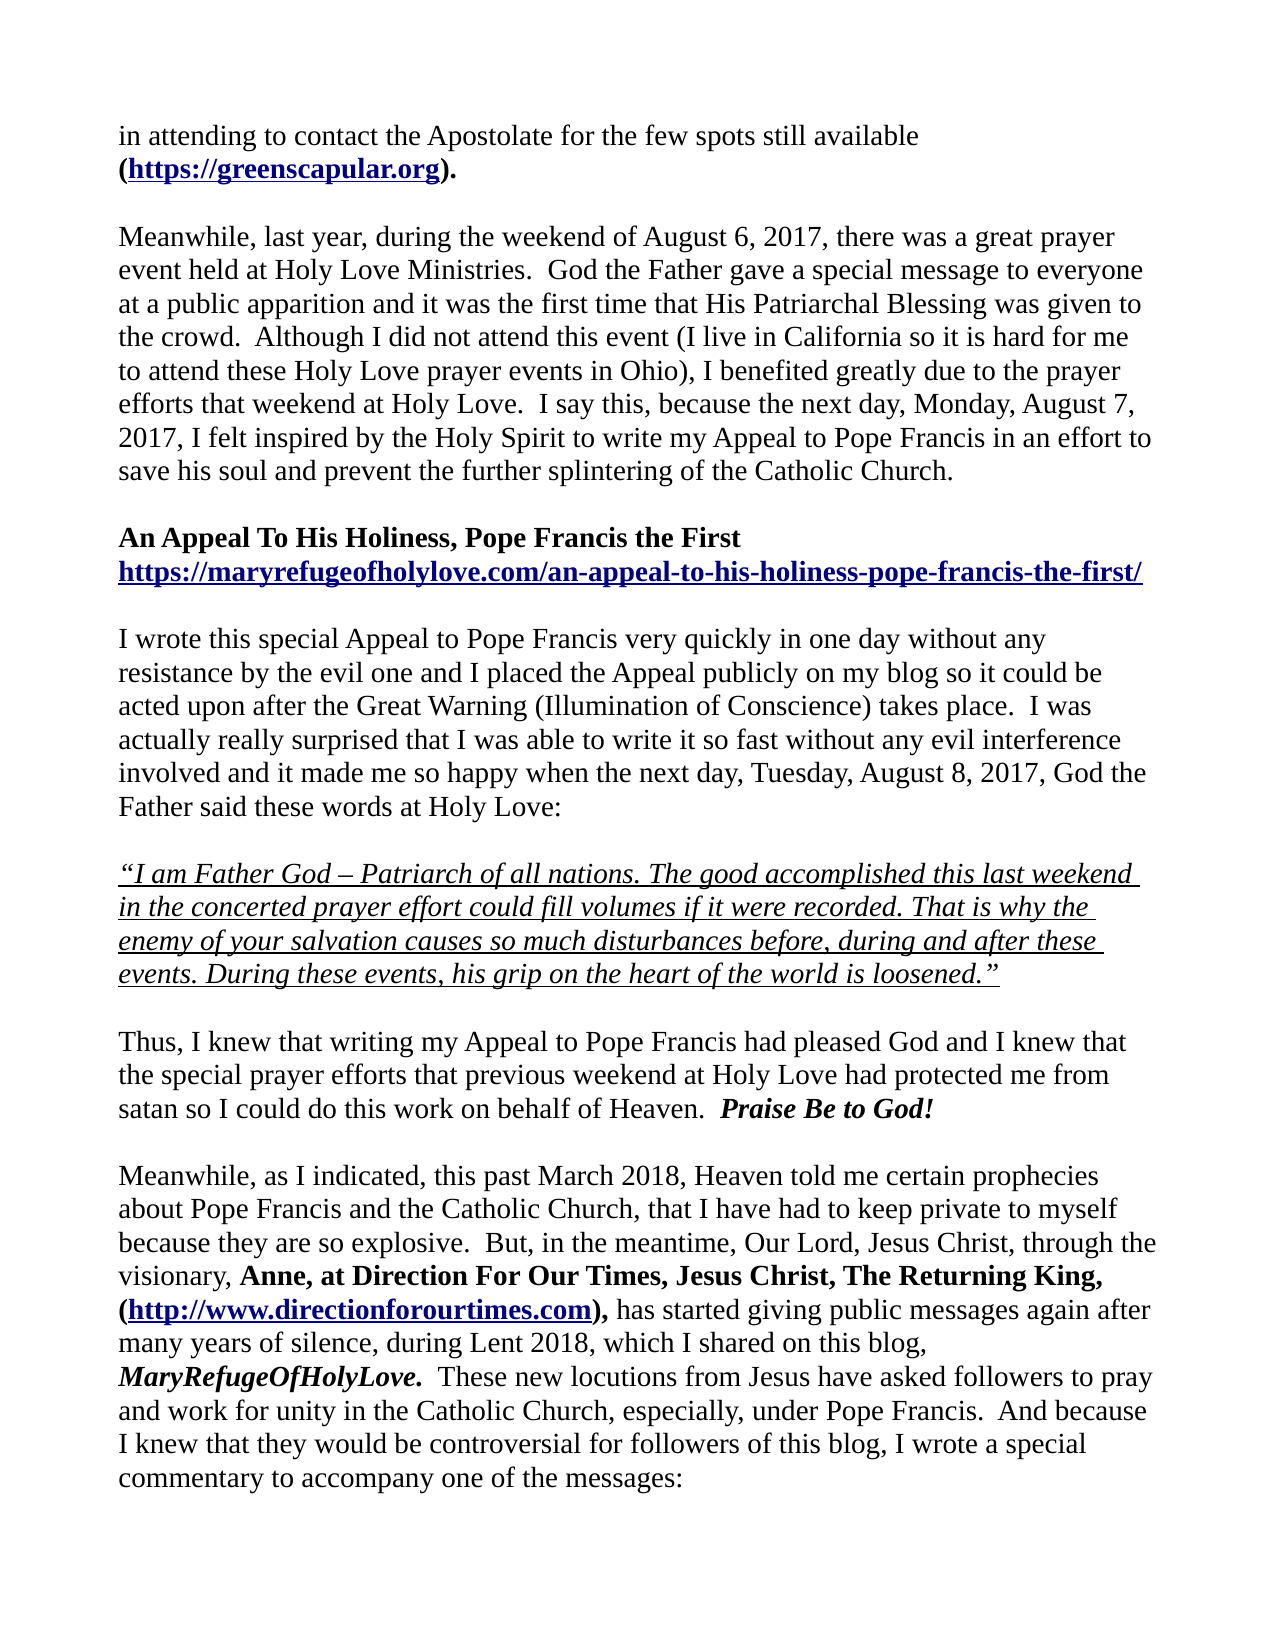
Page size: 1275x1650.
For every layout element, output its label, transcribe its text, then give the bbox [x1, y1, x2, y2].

text Meanwhile, as I indicated, this past March 2018, Heaven told me certain prophecies about Pope Francis and the Catholic Church, that I have had to keep private to myself because they are so explosive. But, in the meantime, Our Lord, Jesus Christ, through the visionary, Anne, at Direction For Our Times, Jesus Christ, The Returning King, (http://www.directionforourtimes.com), has started giving public messages again after many years of silence, during Lent 2018, which I shared on this blog, MaryRefugeOfHolyLove. These new locutions from Jesus have asked followers to pray and work for unity in the Catholic Church, especially, under Pope Francis. And because I knew that they would be controversial for followers of this blog, I wrote a special commentary to accompany one of the messages: [118, 1158, 1157, 1493]
text I wrote this special Appeal to Pope Francis very quickly in one day without any resistance by the evil one and I placed the Appeal publicly on my blog so it could be acted upon after the Great Warning (Illumination of Conscience) takes place. I was actually really surprised that I was able to write it so fast without any evil interference involved and it made me so happy when the next day, Tuesday, August 8, 2017, God the Father said these words at Holy Love: [118, 621, 1157, 822]
text Thus, I knew that writing my Appeal to Pope Francis had pleased God and I knew that the special prayer efforts that previous weekend at Holy Love had protected me from satan so I could do this work on behalf of Heaven. Praise Be to God! [118, 1024, 1157, 1124]
text An Appeal To His Holiness, Pope Francis the First [118, 521, 1157, 554]
text “I am Father God – Patriarch of all nations. The good accomplished this last weekend in the concerted prayer effort could fill volumes if it were recorded. That is why the enemy of your salvation causes so much disturbances before, during and after these events. During these events, his grip on the heart of the world is loosened.” [118, 856, 1157, 990]
text https://maryrefugeofholylove.com/an-appeal-to-his-holiness-pope-francis-the-first/ [118, 554, 1157, 588]
text in attending to contact the Apostolate for the few spots still available (https://greenscapular.org). [118, 118, 1157, 185]
text Meanwhile, last year, during the weekend of August 6, 2017, there was a great prayer event held at Holy Love Ministries. God the Father gave a special message to everyone at a public apparition and it was the first time that His Patriarchal Blessing was given to the crowd. Although I did not attend this event (I live in California so it is hard for me to attend these Holy Love prayer events in Ohio), I benefited greatly due to the prayer efforts that weekend at Holy Love. I say this, because the next day, Monday, August 7, 2017, I felt inspired by the Holy Spirit to write my Appeal to Pope Francis in an effort to save his soul and prevent the further splintering of the Catholic Church. [118, 219, 1157, 487]
